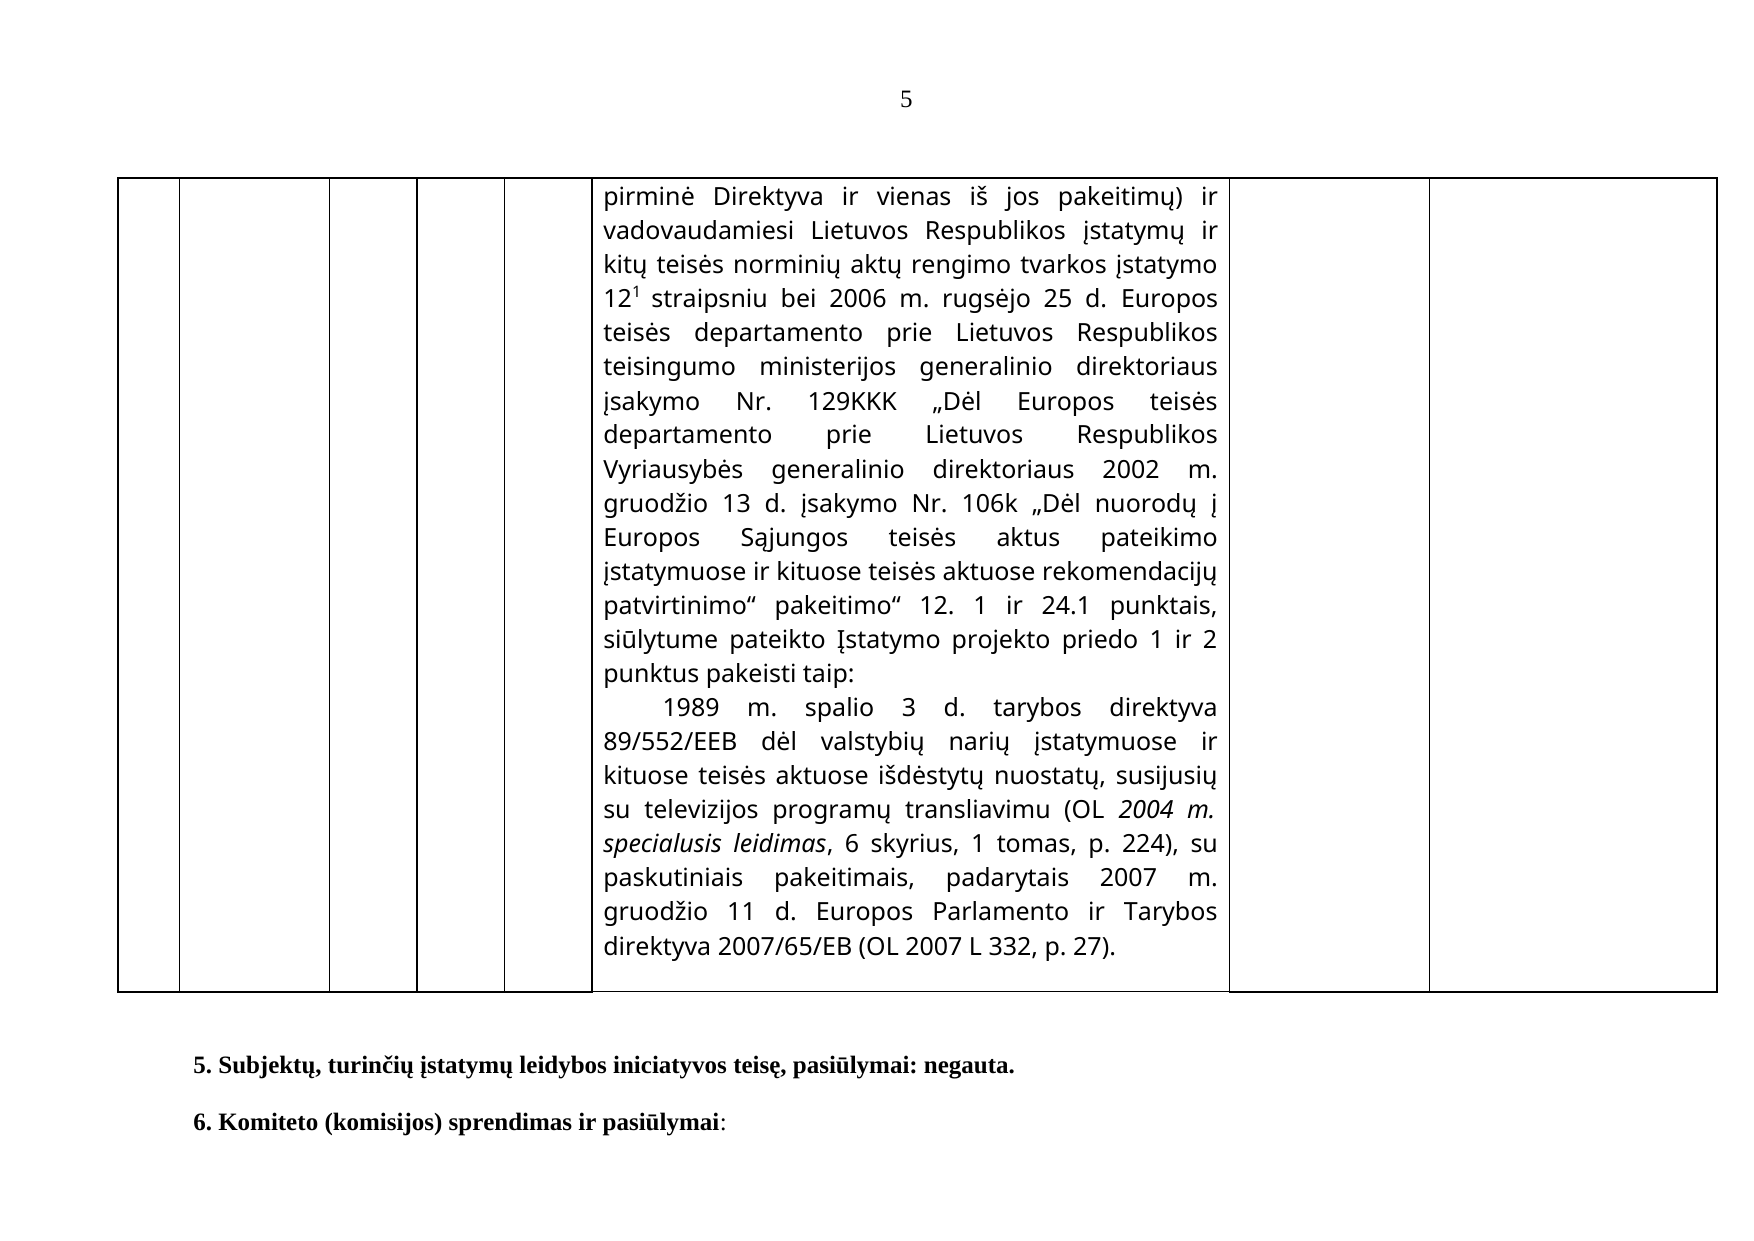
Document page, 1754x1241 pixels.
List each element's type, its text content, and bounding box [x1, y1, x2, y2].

table_cell [330, 179, 416, 991]
table_cell [180, 179, 329, 991]
text 5. Subjektų, turinčių įstatymų leidybos iniciatyvos teisę, pasiūlymai: negauta. [118, 1050, 1694, 1079]
table_cell [1430, 179, 1716, 991]
table_cell [505, 179, 591, 991]
table_cell pirminė Direktyva ir vienas iš jos pakeitimų) ir vadovaudamiesi Lietuvos Respublikos įstatymų ir kitų teisės norminių aktų rengimo tvarkos įstatymo 121 straipsniu bei 2006 m. rugsėjo 25 d. Europos teisės departamento prie Lietuvos Respublikos teisingumo ministerijos generalinio direktoriaus įsakymo Nr. 129KKK „Dėl Europos teisės departamento prie Lietuvos Respublikos Vyriausybės generalinio direktoriaus 2002 m. gruodžio 13 d. įsakymo Nr. 106k „Dėl nuorodų į Europos Sąjungos teisės aktus pateikimo įstatymuose ir kituose teisės aktuose rekomendacijų patvirtinimo“ pakeitimo“ 12. 1 ir 24.1 punktais, siūlytume pateikto Įstatymo projekto priedo 1 ir 2 punktus pakeisti taip: 1989 m. spalio 3 d. tarybos direktyva 89/552/EEB dėl valstybių narių įstatymuose ir kituose teisės aktuose išdėstytų nuostatų, susijusių su televizijos programų transliavimu (OL 2004 m. specialusis leidimas, 6 skyrius, 1 tomas, p. 224), su paskutiniais pakeitimais, padarytais 2007 m. gruodžio 11 d. Europos Parlamento ir Tarybos direktyva 2007/65/EB (OL 2007 L 332, p. 27). [593, 179, 1229, 991]
table_cell [418, 179, 504, 991]
text 6. Komiteto (komisijos) sprendimas ir pasiūlymai: [118, 1107, 1694, 1136]
table_cell [119, 179, 179, 991]
table_cell [1230, 179, 1429, 991]
